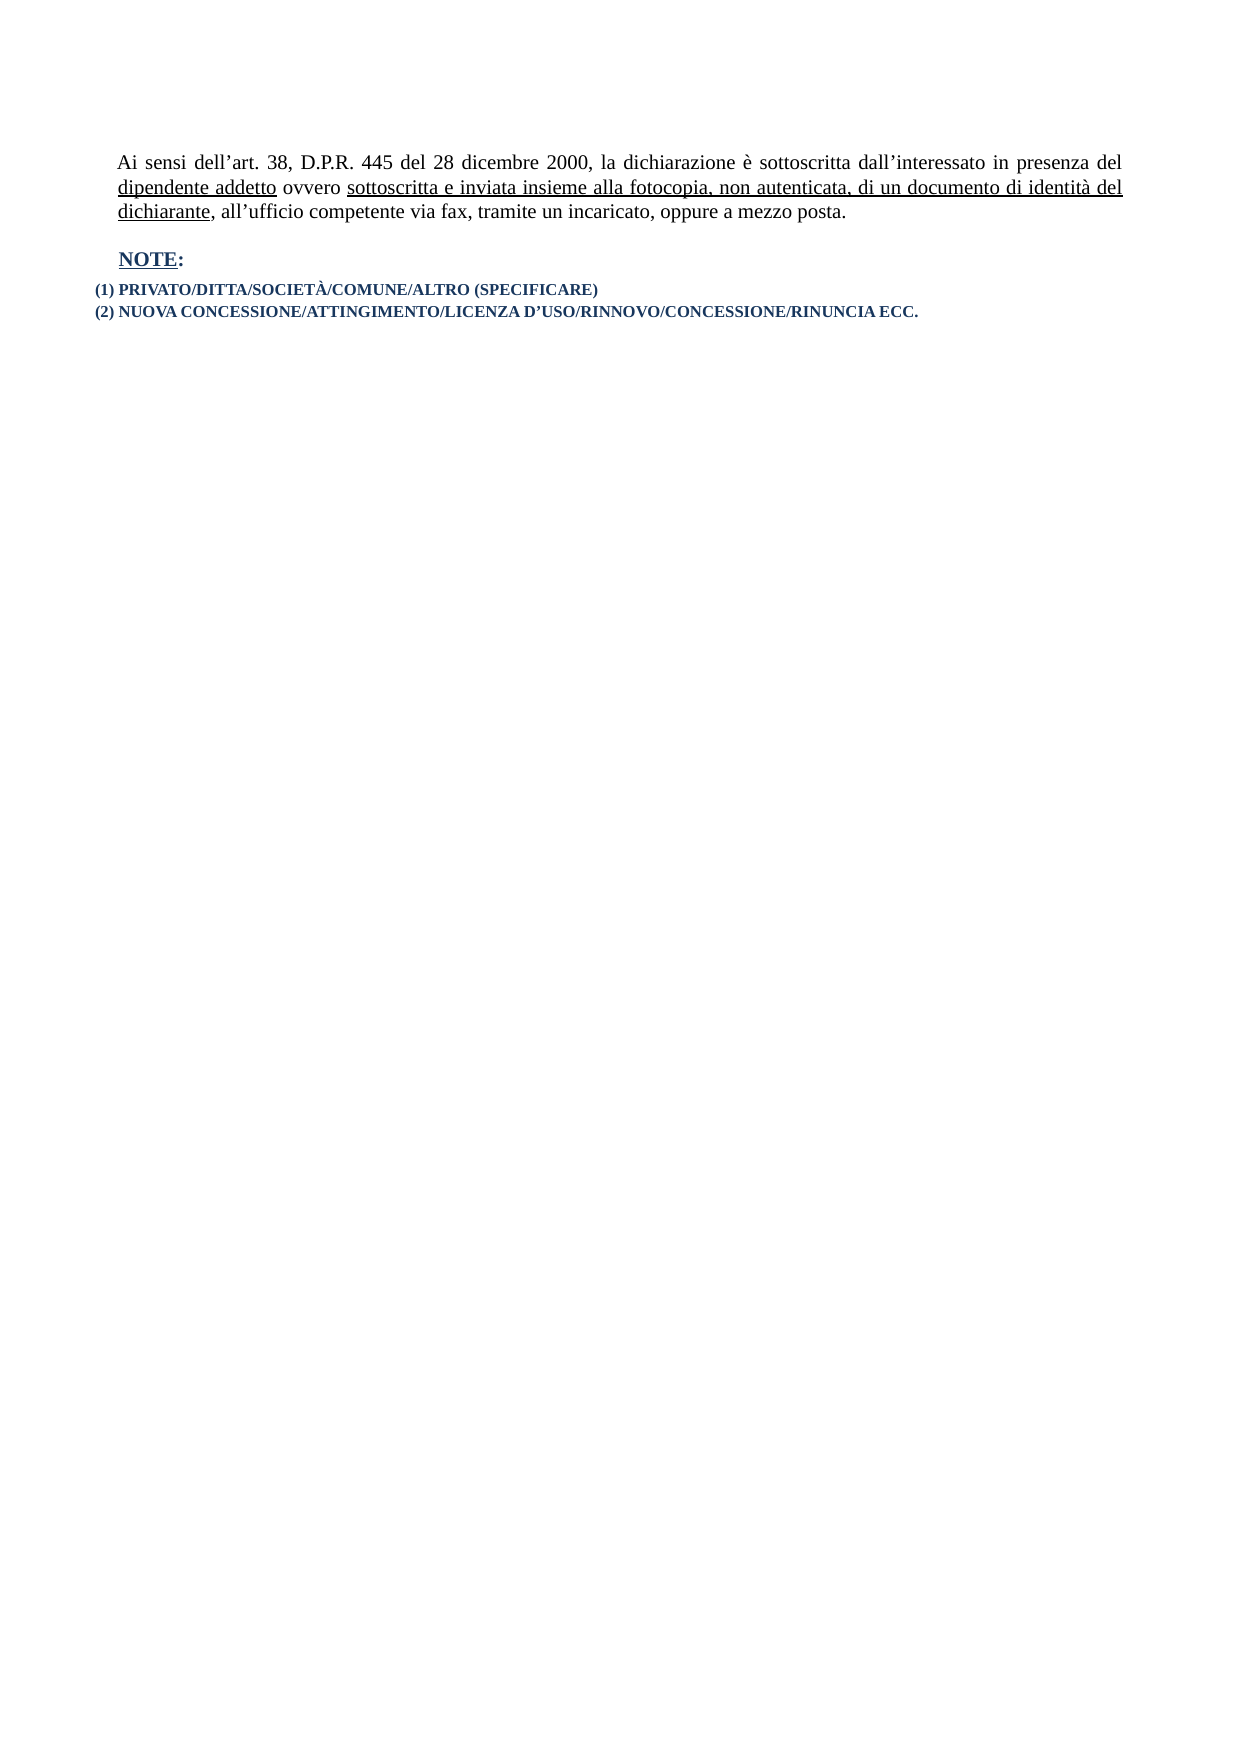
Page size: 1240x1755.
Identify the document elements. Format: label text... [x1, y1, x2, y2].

list PRIVATO/DITTA/SOCIETÀ/COMUNE/ALTRO (SPECIFICARE) [95, 279, 1122, 299]
text Ai sensi dell’art. 38, D.P.R. 445 del 28 dicembre 2000, la dichiarazione è sottoscritta dall’interessato in presenza del dipendente addetto ovvero sottoscritta e inviata insieme alla fotocopia, non autenticata, di un documento di identità del dichiarante, all’ufficio competente via fax, tramite un incaricato, oppure a mezzo posta. [117, 150, 1123, 223]
text NOTE: [118, 247, 1122, 271]
list NUOVA CONCESSIONE/ATTINGIMENTO/LICENZA D’USO/RINNOVO/CONCESSIONE/RINUNCIA ECC. [95, 302, 1122, 321]
